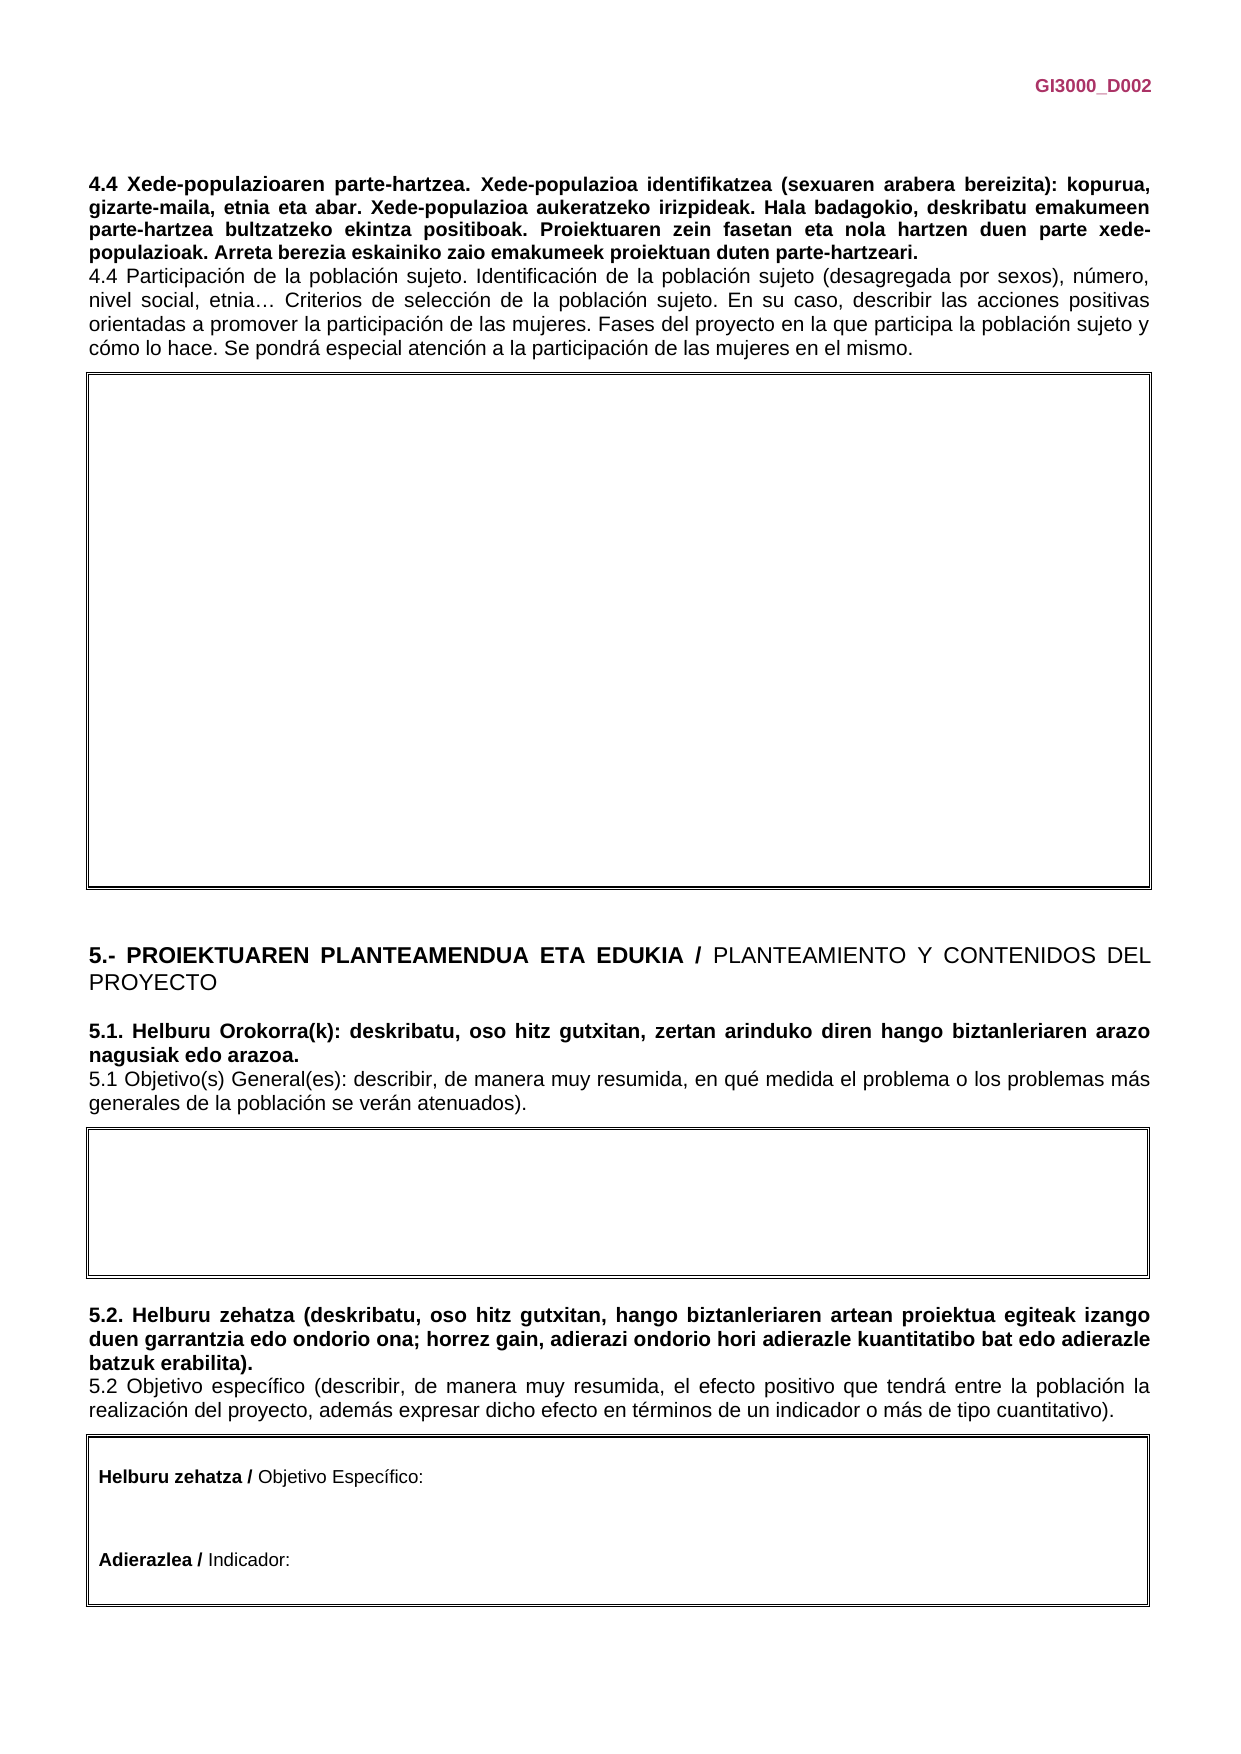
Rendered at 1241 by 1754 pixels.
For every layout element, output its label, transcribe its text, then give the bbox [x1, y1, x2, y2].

text 5.1 Objetivo(s) General(es): describir, de manera muy resumida, en qué medida el problema o los problemas más generales de la población se verán atenuados). [89, 1067, 1152, 1115]
text 4.4 Participación de la población sujeto. Identificación de la población sujeto (desagregada por sexos), número, nivel social, etnia… Criterios de selección de la población sujeto. En su caso, describir las acciones positivas orientadas a promover la participación de las mujeres. Fases del proyecto en la que participa la población sujeto y cómo lo hace. Se pondrá especial atención a la participación de las mujeres en el mismo. [89, 264, 1152, 359]
text 5.2 Objetivo específico (describir, de manera muy resumida, el efecto positivo que tendrá entre la población la realización del proyecto, además expresar dicho efecto en términos de un indicador o más de tipo cuantitativo). [89, 1374, 1152, 1422]
text 4.4 Xede-populazioaren parte-hartzea. Xede-populazioa identifikatzea (sexuaren arabera bereizita): kopurua, gizarte-maila, etnia eta abar. Xede-populazioa aukeratzeko irizpideak. Hala badagokio, deskribatu emakumeen parte-hartzea bultzatzeko ekintza positiboak. Proiektuaren zein fasetan eta nola hartzen duen parte xede-populazioak. Arreta berezia eskainiko zaio emakumeek proiektuan duten parte-hartzeari. [89, 172, 1152, 264]
text 5.2. Helburu zehatza (deskribatu, oso hitz gutxitan, hango biztanleriaren artean proiektua egiteak izango duen garrantzia edo ondorio ona; horrez gain, adierazi ondorio hori adierazle kuantitatibo bat edo adierazle batzuk erabilita). [89, 1302, 1152, 1374]
table_header [89, 375, 1149, 886]
table_header Helburu zehatza / Objetivo Específico: [89, 1438, 1147, 1516]
text 5.1. Helburu Orokorra(k): deskribatu, oso hitz gutxitan, zertan arinduko diren hango biztanleriaren arazo nagusiak edo arazoa. [89, 1019, 1152, 1067]
text 5.- PROIEKTUAREN PLANTEAMENDUA ETA EDUKIA / PLANTEAMIENTO Y CONTENIDOS DEL PROYECTO [89, 942, 1152, 995]
table_cell Adierazlea / Indicador: [89, 1516, 1147, 1604]
table_header [89, 1130, 1147, 1275]
